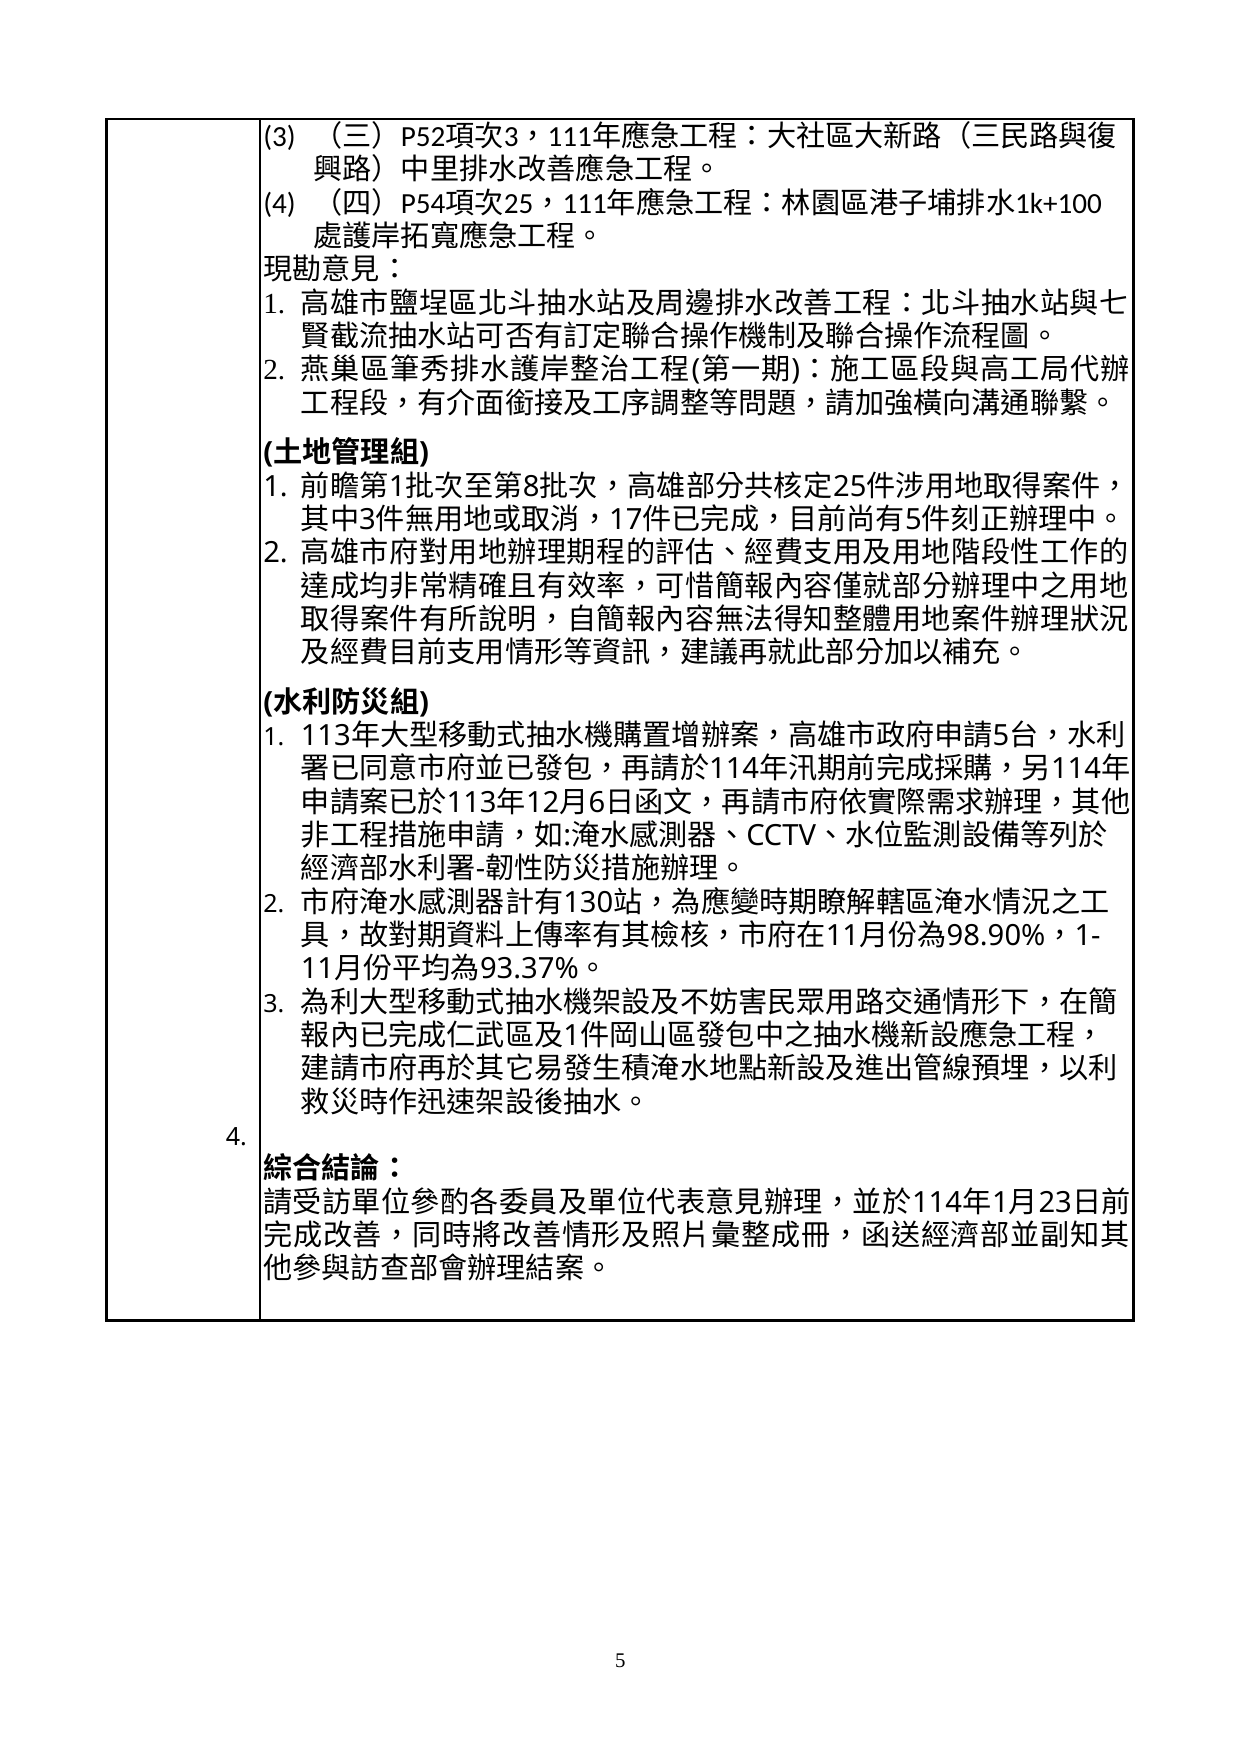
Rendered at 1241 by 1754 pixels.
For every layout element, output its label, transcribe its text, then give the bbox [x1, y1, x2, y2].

table_cell 結論與意見 [108, 120, 259, 1319]
table_cell 張良平委員： 一、簡報意見： 簡報呈現簡單明瞭，執行工程表格詳細，缺用地經費說明。 各水系治理如拷潭排水、北溝排水治理成效良好，與前淹水照片比對清晰可見，唯今年受凱米颱風豪雨侵襲，據社會媒體報導淹水嚴重，卻無說明典寶溪水系、後勁溪水系、林園排水水系、美濃溪排水水系，淹水嚴重情形檢討。應將今年度淹水情形、原因描述。將來繼續治理方向做檢討說明，尤其有總統、行政院院長蒞災區關切指示治水原則方向應紀錄，檢討改善方向，爭取經費運用情形一併說明。 各部會補助經費執行率良好，經濟部水利署第一、二、四批次工程皆已完工，唯第五批次尚有後勁溪2件，梓官區潭子底抽水站治理工程尚在施工中，而抽水站有落後情形，應說明並提趕工計畫，另第六批次筆秀排水第一期治理工程尚有用地問題及委託高公局施工段穿越高速公路均未施工外，整體水系其工序有嚴重誤失，上游三期已完工，中游二期發包中，一期斷斷續續，對整體排水功能有極大挑戰。尤其施工中防汛可能淹在高速公路段，請特別注意。 第八批次已核定工程有多件「非對稱治理」名詞，應加強對非對稱論述規劃與工作方法，避免有對稱不當有更嚴重積淹水風險。 112年應急工程尚有乙件未完工，已失去「應急」之意義，應說明或速趕工，保證於114年汛期前完工。而113年應急工程在3仟萬以下均應在年底前完工，請加強趕辦檢討。 有關林園排水前期遇台電地下管道無法拓寬取消工程，瓶頸段仍未打開，宜速檢討替代工法，否則上游已整治渠道均因此瓶頸段大受影響。 後續排水設施編列營運管理約八億元經費，執行甚佳。 工程督導件數符合常態，惟請統計說明上級查核甲、乙等成績。 滯洪池興建發揮滯洪主功能外，對休閒、運動、遊憩、觀光及太陽光電能源發展甚佳，如草潭埤滯洪池。 生態檢核應降低混凝土直立式防洪牆設計，多留綠化植栽空間減碳配合檢討，並請紀錄設計多樣性生物通道工法。 二、現勘意見: (一)高雄市鹽埕區北斗抽水站及周邊排水改善工程： 現場保留大樹要包覆保護免遭機具碰撞，樹皮脫落。 沉水式抽水機站體混凝土牆面應使用甲種模版灌製，現場使用乙種模版又不粉刷，請改善。 現場餘土夾雜廢棄物甚多，隨意堆置或鋪設，請注意清除妥適。 發電機站體無隔音設施，本站體接近民宅住家，請注意機具運作吵雜。 施工物料請固定放置材料區並圍籬安全警示帶。 站體室內應預留孔洞，供設備穿越，不可隨意鑿孔，影響結構安全。 臨水側施工護欄請加強固定強度，縮小間距。 (二)燕巢區筆秀排水護岸工程(一期): 防洪牆止水帶有鐵釘穿孔及放置不正中情形。 洩水管臨時阻塞物拆模時未即時拆除或取出，不能洩水。 工地乾燥未灑水易揚塵。 未施工銜接原河道宜以太空包堆置一定高程防溢土岸淹水。 用地速解決恢復連續可施工界面。 施進村委員： 一、簡報意見： 中央補助經費、執行支用比，應以中央補助數為分母，非以請款數為分母，請查明修正。 水利署補助第五批次梓官潭子底抽水站治理工程迄本年11月底止，預定進度83.08%，實際進度67.91%，落後15.17%，其因為何?有何趕辦計畫? 112年彌陀塩埕排水(中正西路150巷)箱涵改建應急工程為何迄今未完工? 應急工程執行期程超過一年，恐未符應急意旨?請檢討改善。 113年增辦21件應急工程，為何迄今只發包8件，且經費支用比為0，進度落後，請儘速完成發包程序及施工，以利預算執行。 拷潭排水採用三面工工法，恐不利入滲和底棲生物之棲地環境。而美濃排水所施設R.C直立式護岸似未見施設動物逃生通道?上述兩件已完成工程在生態友善方面尚有改善空間，請再檢討妥處。 所稱「非對稱治理」之定義究為何?該非對稱治理有無水理計算依據?請注意不宜辦理非對稱治理造成災害轉移。 生態團隊簡報所提各項工程之生態潛在問題，究有何建議解決方案?請具體敘明。 二、現勘意見:： (一)高雄市鹽埕區北斗抽水站及周邊排水改善工程： 北斗抽水站與七賢截流抽水站距離甚近，請檢討可否聯合運作? 本工程節能減碳之成效為何?請具體敘明。 抽水井內牆既不粉光，不宜採乙種模板，爾後建議採清水模。 管線穿牆應於設計時預留孔洞，不宜完工後再打孔，影響結構安全。 工地現場請備妥必要之救生圈、救生衣、拋繩槍，以維安全。 暫置土請覆蓋塑膠布，以避免揚塵。 建材不宜堆置在通路動線，並請圍警示帶提醒工作人員。 (二)燕巢區筆秀排水護岸整治工程（第一期）： 本排水為何上游三期(已完工)比下游二期先行施工?有違排水治理由下游往上游施工之原則。 2K+460左岸上下游牆面錯開不平整，請改善。 止水帶有釘孔，孔影響止水功能。 堤頭與既有護岸間有防洪缺口，請改善。 2K+450伸縮縫未上填縫膠即填土，不妥，請改善。 左岸線形呈現折角不圓順，請改善。 張坤城委員： 一、簡報意見： 執行成效能具體整理成相關佐證資料給予肯定，除是否有再淹水情況紀錄外，可再將其他直接或間接效益進行彙整說明。 第五批次治理工程至第七批次及三、四批次規劃案件仍有部分尚未完成，建議分析未能完工原因，提出精進計畫。 節能減碳相關課題在水與安全工程中亦應漸漸納入，未來在工法上及替代性材料上精進。 水與安全工程以往常忽略生態友善原則，但在高雄市的一些案例中可看出對生態的重視及在地人文歷史的融入，給予肯定。 平時維管清疏時對於已出現之植生是否進一步確認有無保留的對象或迴避的範圍?建議能再加以注意。 三面工直立式護岸及懸臂式混凝土護岸是否有適當的設置一些生物逃生通道或相關改善措施?生態檢核工作統計出的生態通道2件，友善工法2件，是否有不足之處? 生態補充調查的生物資料不宜只列出資料蒐集的部分，針對生態較敏感的區位，最好能提出實地補充調查的生物多樣性資料，以說明工程施工前、中、後的衝擊變化說明。 除保育類外，建議將生物多樣性研究所陸續出版的紅皮書資料納入參考。 所提出之相關課題應有追蹤說明，例如紅樹林移植，既有植生移除後的生態補償措施，混凝土直立式護岸增設生物逃生通道、植生補植及加強綠覆蓋面積等。 二、現勘意見: (一)高雄市鹽埕區北斗抽水站及周邊排水改善工程： 施工造成土壤裸露有些揚塵需再加強灑水或進行簡易覆蓋。 臨水區域落水救生設施僅一處救生圈，應再加強職安環境。 既有樹木保護需再加強，樹皮都可見有被刮損。 產生的噪音值有多少?是否影響鄰近居民應有實際量測值。 設計期間或可以3D建模，減少銜接上的二次開挖。 塑土平台下方設施是否有防水處置，如有漏水下滲進入是否會造成漏電疑慮。 (二)燕巢區筆秀排水護岸整治工程（第一期）： 鄰近樹林樹木斷折幾株，未做好保全對象保護，建議以警示帶區隔迴避範圍。 土壤裸露部分需注意揚塵抑制。 直立式護岸應考慮設置生物逃生設施，另可增加一些突出水面的石塊讓斑龜棲息。 內政部國土管理署 改善工程施工前中後之成果效益之照片資料(含施工前災情，施工中內容及完工後之成果內容與成效等資料及照片)，請市府水利局預為準備，以利呈現改善成果。 改善工程標案於完工到決算及至結案等相關的期程應加強控管，以避免作業時程過久，影響預算的核銷。 目前尚未完工之標案工程請水利局加強工期與進度之控管，以期能如期如質完工，避免造成逾期，影響預算的執行。 執行中之標案工程，若進度已達請款條件，請按進度辦理請款作業，並注意核銷時程之控管。 進度落後之標案工程，請加強工進控管及研擬趕工作業，避免落後進度惡化。 訪查簡報部份:(P.22~P.30國土署補助工程部份) 表格2項「核定經費」及「總發包經費」，相關部份內容有誤或不合理之筆誤內容請修正。 「完工日」與「預/實際進度」及「目前辦理情形」有更新者，請依最新變更設計內容修正。 工進落後案件，請加強趕工，並依契約規定研擬趕工計畫。 農業部 農業部漁業署補助2件尚在施工中工程，已於112年12月開工，設計階段雖已有將養殖期程等不可抗力因素評估至工期內，但依照目前工程進度，似乎比預期緩慢，建請主辦單位加強工進上障礙排除，以利114年竣工。 經濟部水利署 簡報意見： P39第五批次項次14:梓官區潭子底抽水站治理工程，預定進度83.08%、實際進度67.91%，落後15.17%。請針對落後原因及後續改善對策，補充說明。 以下幾件為變更設計程及等待試驗報告成果，請加速辦理程序，以利辦理完工結案程序: P41項次11，第六批次:楠梓區廣昌排水滯洪池治理工程。 P57項次5，113年應急工程：三民區本館排水支流分流箱涵應急工程。 P59項次6，113年應急工程：湖內區中正路二段676巷（忠興社區）排水改善應急工程。 P59項次23，113年應急工程：燕巢區典寶溪（燕鳳橋下游）左岸護岸改善應急工程。 P60項次28，113年應急工程：茄萣區合和路一段護岸改善應急工程。 以下取消案件，於未整治區段，是否有無替代方案及配套措施，如遭遇豪雨、颱風，有無緊急應變措施？ P31項次4，第一批次治理工程:美濃湖排水渠道整建工程。 P38項次13，第五批次治理工程：林園排水治理工程（10k+181~11k+300)(第三之二期)。 （三）P52項次3，111年應急工程：大社區大新路（三民路與復興路）中里排水改善應急工程。 （四）P54項次25，111年應急工程：林園區港子埔排水1k+100處護岸拓寬應急工程。 現勘意見： 高雄市鹽埕區北斗抽水站及周邊排水改善工程：北斗抽水站與七賢截流抽水站可否有訂定聯合操作機制及聯合操作流程圖。 燕巢區筆秀排水護岸整治工程(第一期)：施工區段與高工局代辦工程段，有介面銜接及工序調整等問題，請加強橫向溝通聯繫。 (土地管理組) 前瞻第1批次至第8批次，高雄部分共核定25件涉用地取得案件，其中3件無用地或取消，17件已完成，目前尚有5件刻正辦理中。 高雄市府對用地辦理期程的評估、經費支用及用地階段性工作的達成均非常精確且有效率，可惜簡報內容僅就部分辦理中之用地取得案件有所說明，自簡報內容無法得知整體用地案件辦理狀況及經費目前支用情形等資訊，建議再就此部分加以補充。 (水利防災組) 113年大型移動式抽水機購置增辦案，高雄市政府申請5台，水利署已同意市府並已發包，再請於114年汛期前完成採購，另114年申請案已於113年12月6日函文，再請市府依實際需求辦理，其他非工程措施申請，如:淹水感測器、CCTV、水位監測設備等列於經濟部水利署-韌性防災措施辦理。 市府淹水感測器計有130站，為應變時期瞭解轄區淹水情況之工具，故對期資料上傳率有其檢核，市府在11月份為98.90%，1-11月份平均為93.37%。 為利大型移動式抽水機架設及不妨害民眾用路交通情形下，在簡報內已完成仁武區及1件岡山區發包中之抽水機新設應急工程，建請市府再於其它易發生積淹水地點新設及進出管線預埋，以利救災時作迅速架設後抽水。 綜合結論： 請受訪單位參酌各委員及單位代表意見辦理，並於114年1月23日前完成改善，同時將改善情形及照片彙整成冊，函送經濟部並副知其他參與訪查部會辦理結案。 [261, 120, 1132, 1319]
